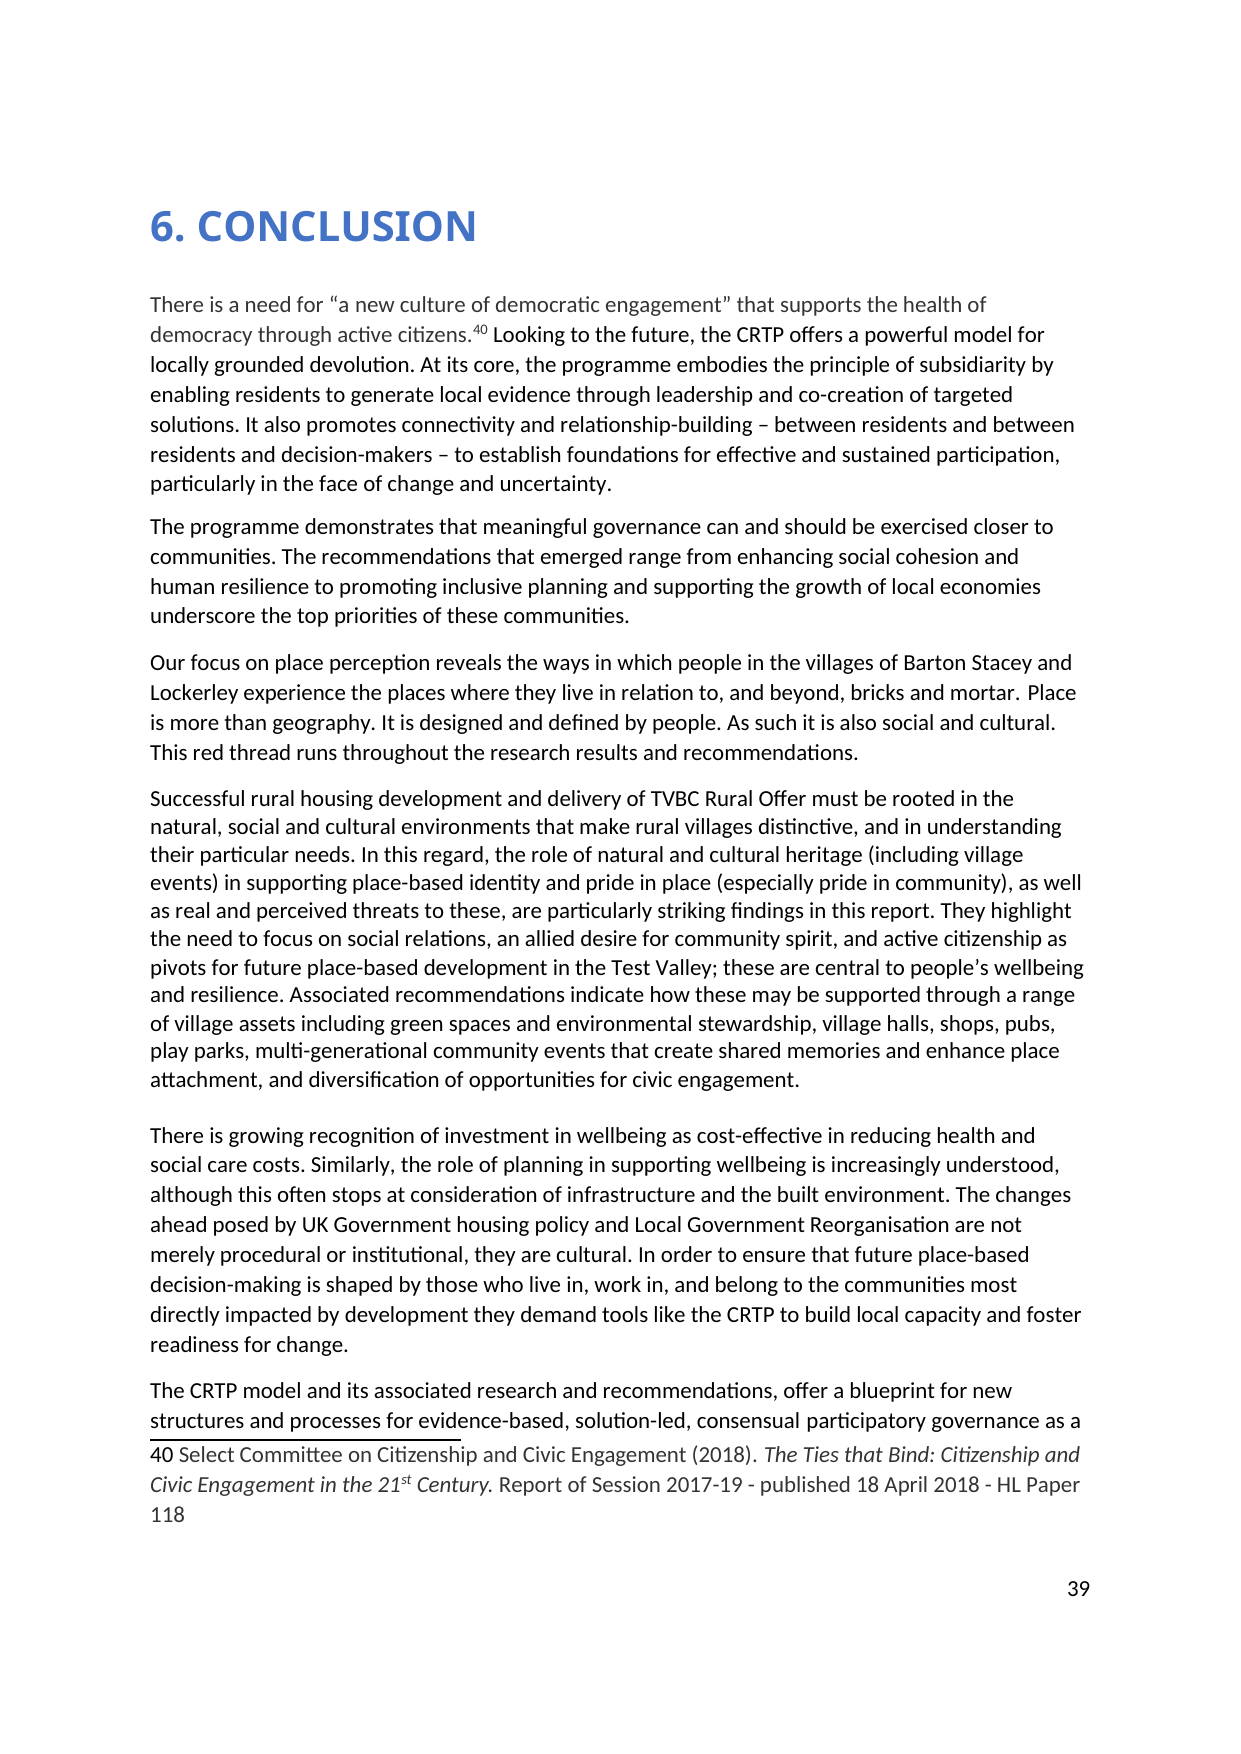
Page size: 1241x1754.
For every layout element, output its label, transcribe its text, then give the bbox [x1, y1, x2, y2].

text There is a need for “a new culture of democratic engagement” that supports the health of democracy through active citizens. Looking to the future, the CRTP offers a powerful model for locally grounded devolution. At its core, the programme embodies the principle of subsidiarity by enabling residents to generate local evidence through leadership and co-creation of targeted solutions. It also promotes connectivity and relationship-building – between residents and between residents and decision-makers – to establish foundations for effective and sustained participation, particularly in the face of change and uncertainty. [150, 290, 1090, 498]
text There is growing recognition of investment in wellbeing as cost-effective in reducing health and social care costs. Similarly, the role of planning in supporting wellbeing is increasingly understood, although this often stops at consideration of infrastructure and the built environment. The changes ahead posed by UK Government housing policy and Local Government Reorganisation are not merely procedural or institutional, they are cultural. In order to ensure that future place-based decision-making is shaped by those who live in, work in, and belong to the communities most directly impacted by development they demand tools like the CRTP to build local capacity and foster readiness for change. [150, 1121, 1090, 1358]
text The programme demonstrates that meaningful governance can and should be exercised closer to communities. The recommendations that emerged range from enhancing social cohesion and human resilience to promoting inclusive planning and supporting the growth of local economies underscore the top priorities of these communities. [150, 512, 1090, 630]
text Our focus on place perception reveals the ways in which people in the villages of Barton Stacey and Lockerley experience the places where they live in relation to, and beyond, bricks and mortar. Place is more than geography. It is designed and defined by people. As such it is also social and cultural. This red thread runs throughout the research results and recommendations. [150, 648, 1090, 766]
text The CRTP model and its associated research and recommendations, offer a blueprint for new structures and processes for evidence-based, solution-led, consensual participatory governance as a [150, 1377, 1090, 1434]
text Select Committee on Citizenship and Civic Engagement (2018). The Ties that Bind: Citizenship and Civic Engagement in the 21st Century. Report of Session 2017-19 - published 18 April 2018 - HL Paper 118 [150, 1440, 1090, 1528]
text Successful rural housing development and delivery of TVBC Rural Offer must be rooted in the natural, social and cultural environments that make rural villages distinctive, and in understanding their particular needs. In this regard, the role of natural and cultural heritage (including village events) in supporting place-based identity and pride in place (especially pride in community), as well as real and perceived threats to these, are particularly striking findings in this report. They highlight the need to focus on social relations, an allied desire for community spirit, and active citizenship as pivots for future place-based development in the Test Valley; these are central to people’s wellbeing and resilience. Associated recommendations indicate how these may be supported through a range of village assets including green spaces and environmental stewardship, village halls, shops, pubs, play parks, multi-generational community events that create shared memories and enhance place attachment, and diversification of opportunities for civic engagement. [150, 784, 1090, 1093]
text 6. CONCLUSION [150, 197, 1090, 253]
